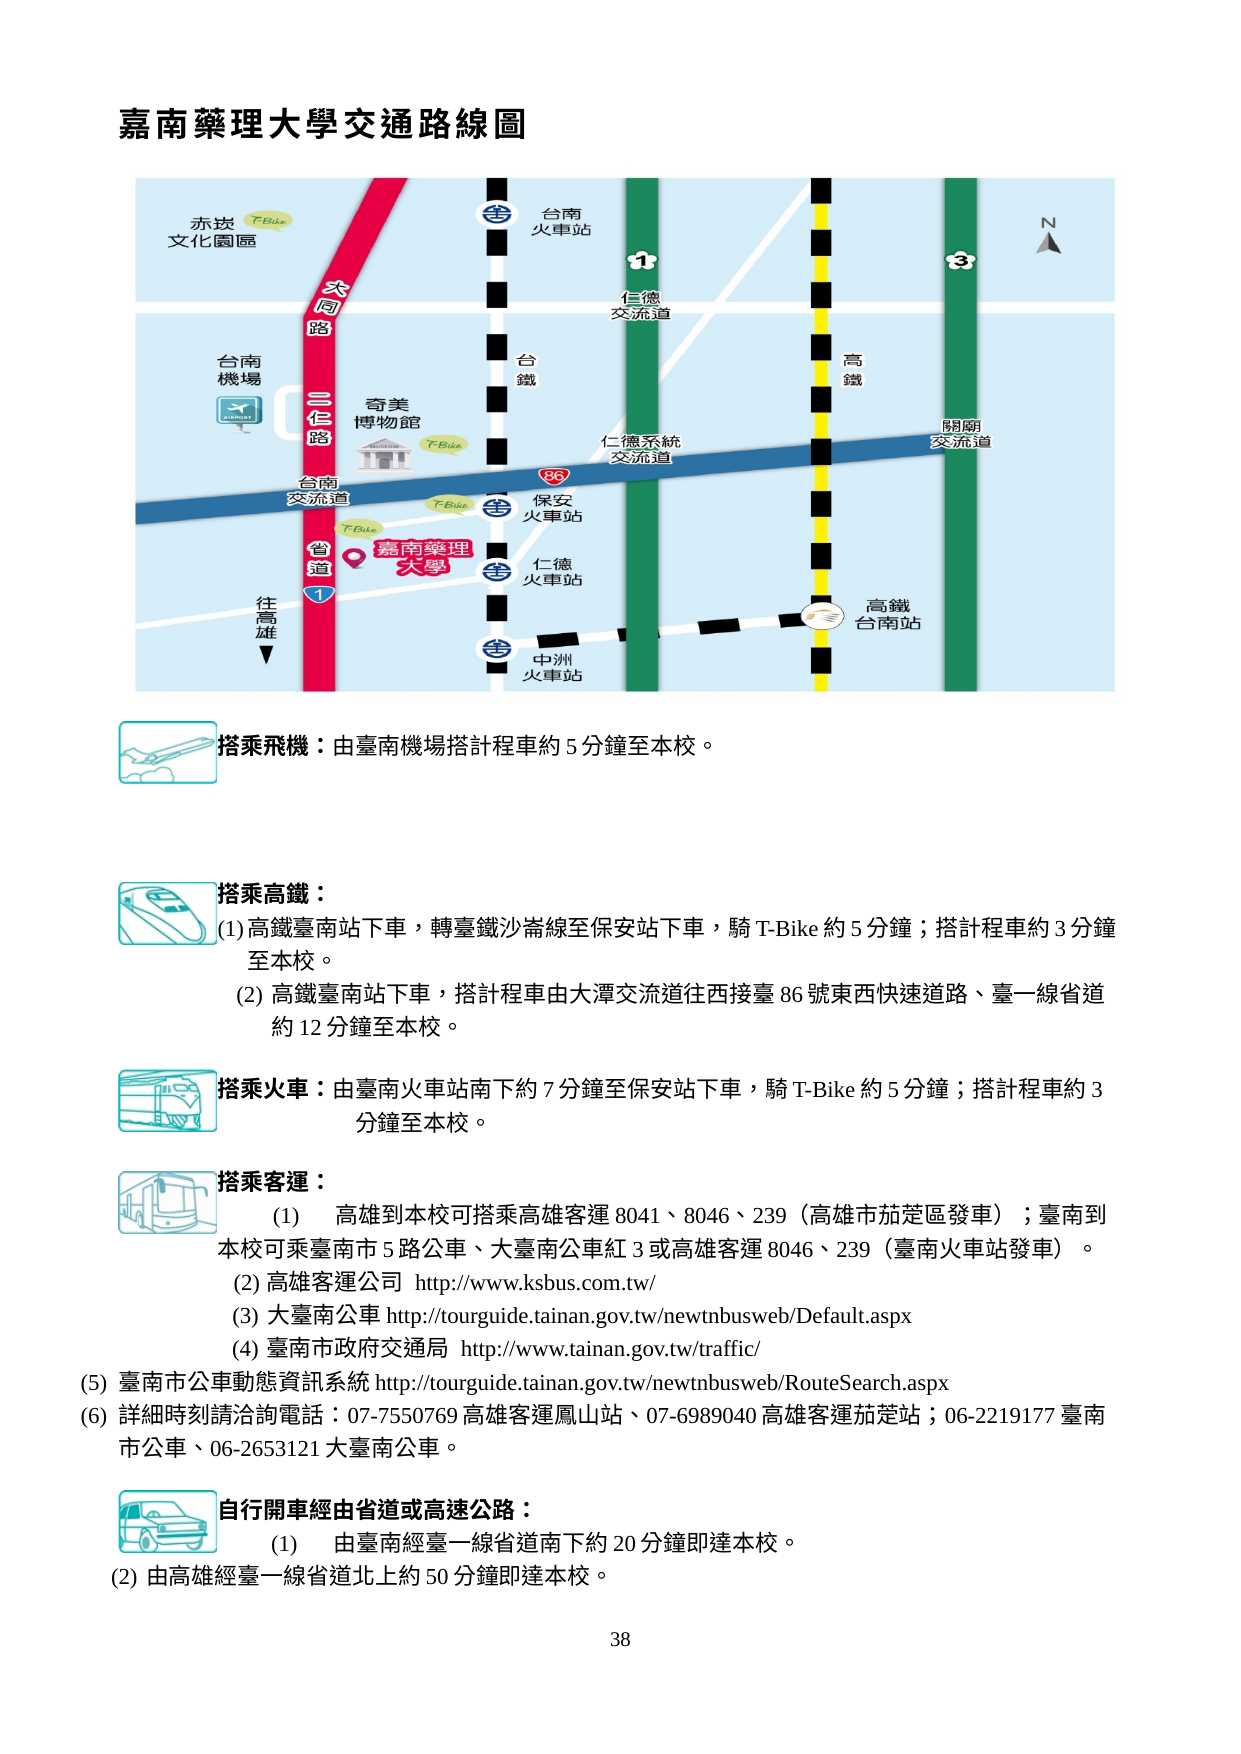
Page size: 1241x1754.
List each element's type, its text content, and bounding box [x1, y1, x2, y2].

text 搭乘飛機：由臺南機場搭計程車約5分鐘至本校。 [218, 728, 1122, 761]
text 搭乘高鐵： [118, 876, 1122, 909]
list 詳細時刻請洽詢電話：07-7550769高雄客運鳳山站、07-6989040高雄客運茄萣站；06-2219177臺南市公車、06-2653121大臺南公車。 [80, 1397, 1122, 1463]
subtitle 嘉南藥理大學交通路線圖 [118, 80, 1122, 143]
list 高鐵臺南站下車，搭計程車由大潭交流道往西接臺86號東西快速道路、臺一線省道約12分鐘至本校。 [236, 976, 1122, 1042]
text 搭乘客運： [118, 1164, 1122, 1197]
table_header [206, 761, 982, 823]
list 由臺南經臺一線省道南下約20分鐘即達本校。 [111, 1525, 1122, 1558]
table_header [118, 784, 206, 823]
list 由高雄經臺一線省道北上約50分鐘即達本校。 [111, 1558, 1122, 1591]
list 大臺南公車http://tourguide.tainan.gov.tw/newtnbusweb/Default.aspx [232, 1297, 1122, 1330]
text 搭乘火車：由臺南火車站南下約7分鐘至保安站下車，騎T-Bike約5分鐘；搭計程車約3分鐘至本校。 [118, 1071, 1122, 1138]
list 臺南市政府交通局 http://www.tainan.gov.tw/traffic/ [232, 1330, 1122, 1363]
text 自行開車經由省道或高速公路： [218, 1492, 1122, 1525]
list 高雄到本校可搭乘高雄客運8041、8046、239（高雄市茄萣區發車）；臺南到本校可乘臺南市5路公車、大臺南公車紅3或高雄客運8046、239（臺南火車站發車）。 [116, 1197, 1122, 1264]
list 高雄客運公司 http://www.ksbus.com.tw/ [233, 1264, 1122, 1297]
list 臺南市公車動態資訊系統http://tourguide.tainan.gov.tw/newtnbusweb/RouteSearch.aspx [80, 1363, 1122, 1397]
list 高鐵臺南站下車，轉臺鐵沙崙線至保安站下車，騎T-Bike約5分鐘；搭計程車約3分鐘至本校。 [118, 909, 1122, 976]
